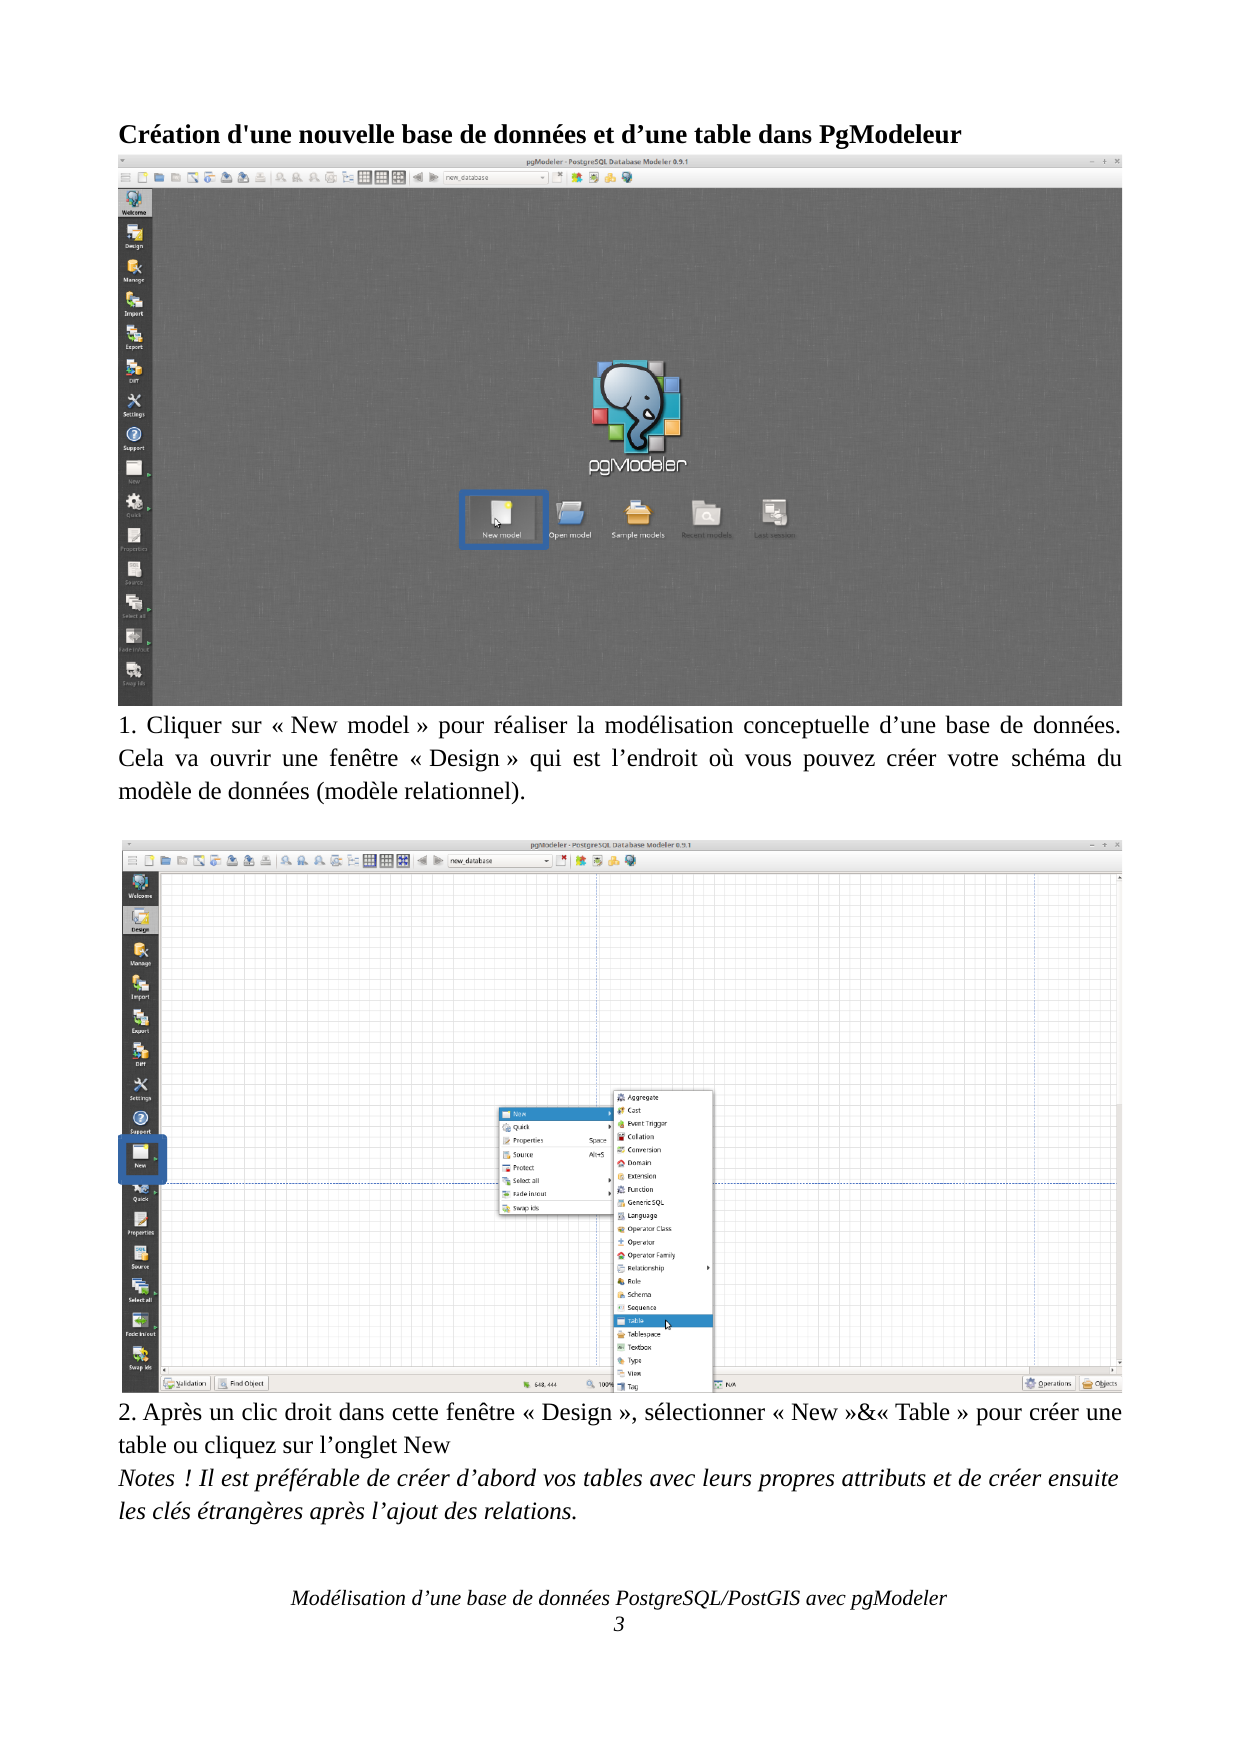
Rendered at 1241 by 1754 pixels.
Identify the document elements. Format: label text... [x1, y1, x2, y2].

picture [118, 840, 1123, 1393]
picture [118, 153, 1123, 706]
text Notes ! Il est préférable de créer d’abord vos tables avec leurs propres attributs et de créer ensuite les clés étrangères après l’ajout des relations. [118, 1463, 1122, 1525]
